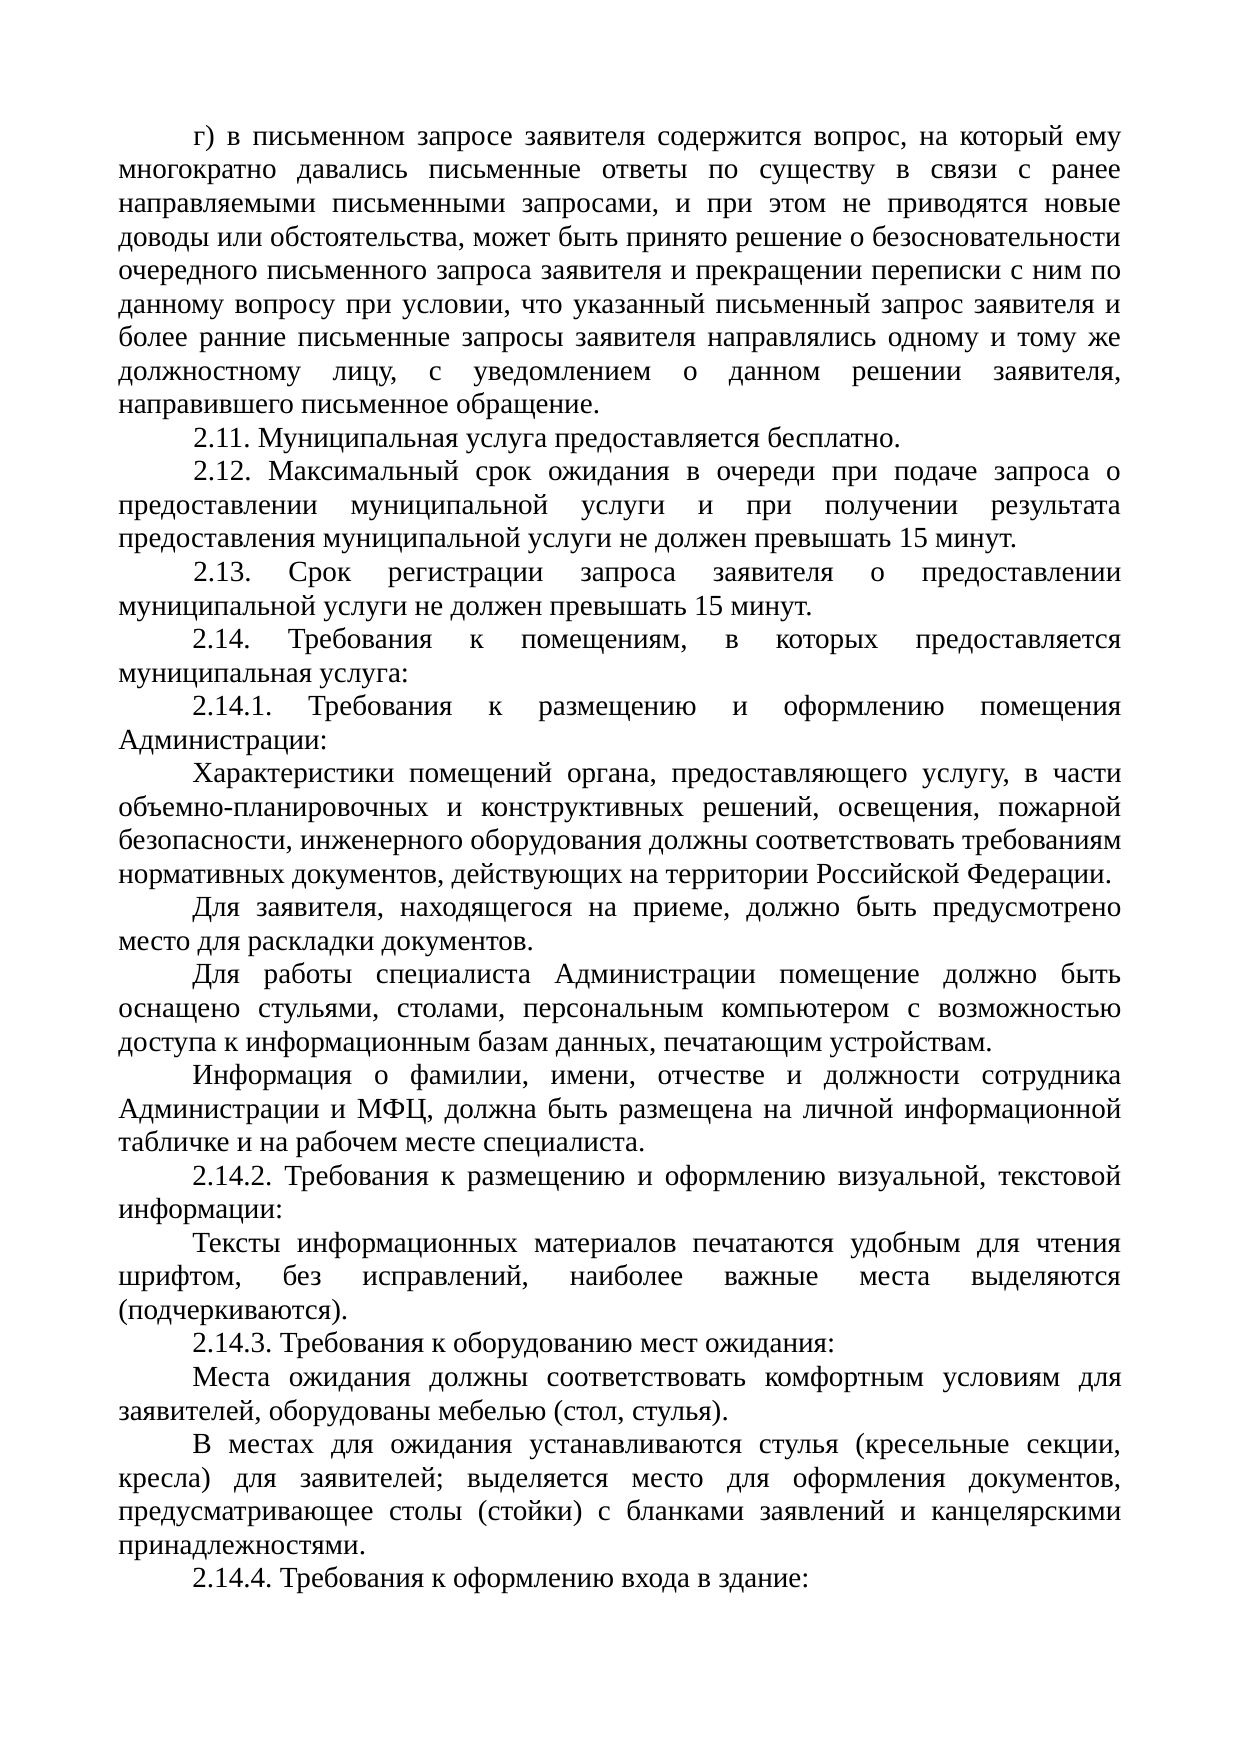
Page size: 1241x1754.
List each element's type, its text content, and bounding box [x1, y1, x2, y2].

text Информация о фамилии, имени, отчестве и должности сотрудника Администрации и МФЦ, должна быть размещена на личной информационной табличке и на рабочем месте специалиста. [118, 1057, 1122, 1158]
text 2.14.1. Требования к размещению и оформлению помещения Администрации: [118, 688, 1122, 755]
text 2.12. Максимальный срок ожидания в очереди при подаче запроса о предоставлении муниципальной услуги и при получении результата предоставления муниципальной услуги не должен превышать 15 минут. [118, 453, 1122, 554]
text Характеристики помещений органа, предоставляющего услугу, в части объемно-планировочных и конструктивных решений, освещения, пожарной безопасности, инженерного оборудования должны соответствовать требованиям нормативных документов, действующих на территории Российской Федерации. [118, 755, 1122, 889]
text 2.11. Муниципальная услуга предоставляется бесплатно. [118, 420, 1122, 453]
text г) в письменном запросе заявителя содержится вопрос, на который ему многократно давались письменные ответы по существу в связи с ранее направляемыми письменными запросами, и при этом не приводятся новые доводы или обстоятельства, может быть принято решение о безосновательности очередного письменного запроса заявителя и прекращении переписки с ним по данному вопросу при условии, что указанный письменный запрос заявителя и более ранние письменные запросы заявителя направлялись одному и тому же должностному лицу, с уведомлением о данном решении заявителя, направившего письменное обращение. [118, 118, 1122, 420]
text Для работы специалиста Администрации помещение должно быть оснащено стульями, столами, персональным компьютером с возможностью доступа к информационным базам данных, печатающим устройствам. [118, 957, 1122, 1057]
text 2.13. Срок регистрации запроса заявителя о предоставлении муниципальной услуги не должен превышать 15 минут. [118, 554, 1122, 621]
text 2.14.4. Требования к оформлению входа в здание: [118, 1560, 1122, 1594]
text Места ожидания должны соответствовать комфортным условиям для заявителей, оборудованы мебелью (стол, стулья). [118, 1359, 1122, 1426]
text 2.14.2. Требования к размещению и оформлению визуальной, текстовой информации: [118, 1158, 1122, 1225]
text Для заявителя, находящегося на приеме, должно быть предусмотрено место для раскладки документов. [118, 889, 1122, 957]
text Тексты информационных материалов печатаются удобным для чтения шрифтом, без исправлений, наиболее важные места выделяются (подчеркиваются). [118, 1225, 1122, 1326]
text В местах для ожидания устанавливаются стулья (кресельные секции, кресла) для заявителей; выделяется место для оформления документов, предусматривающее столы (стойки) с бланками заявлений и канцелярскими принадлежностями. [118, 1426, 1122, 1560]
text 2.14.3. Требования к оборудованию мест ожидания: [118, 1326, 1122, 1359]
text 2.14. Требования к помещениям, в которых предоставляется муниципальная услуга: [118, 621, 1122, 688]
